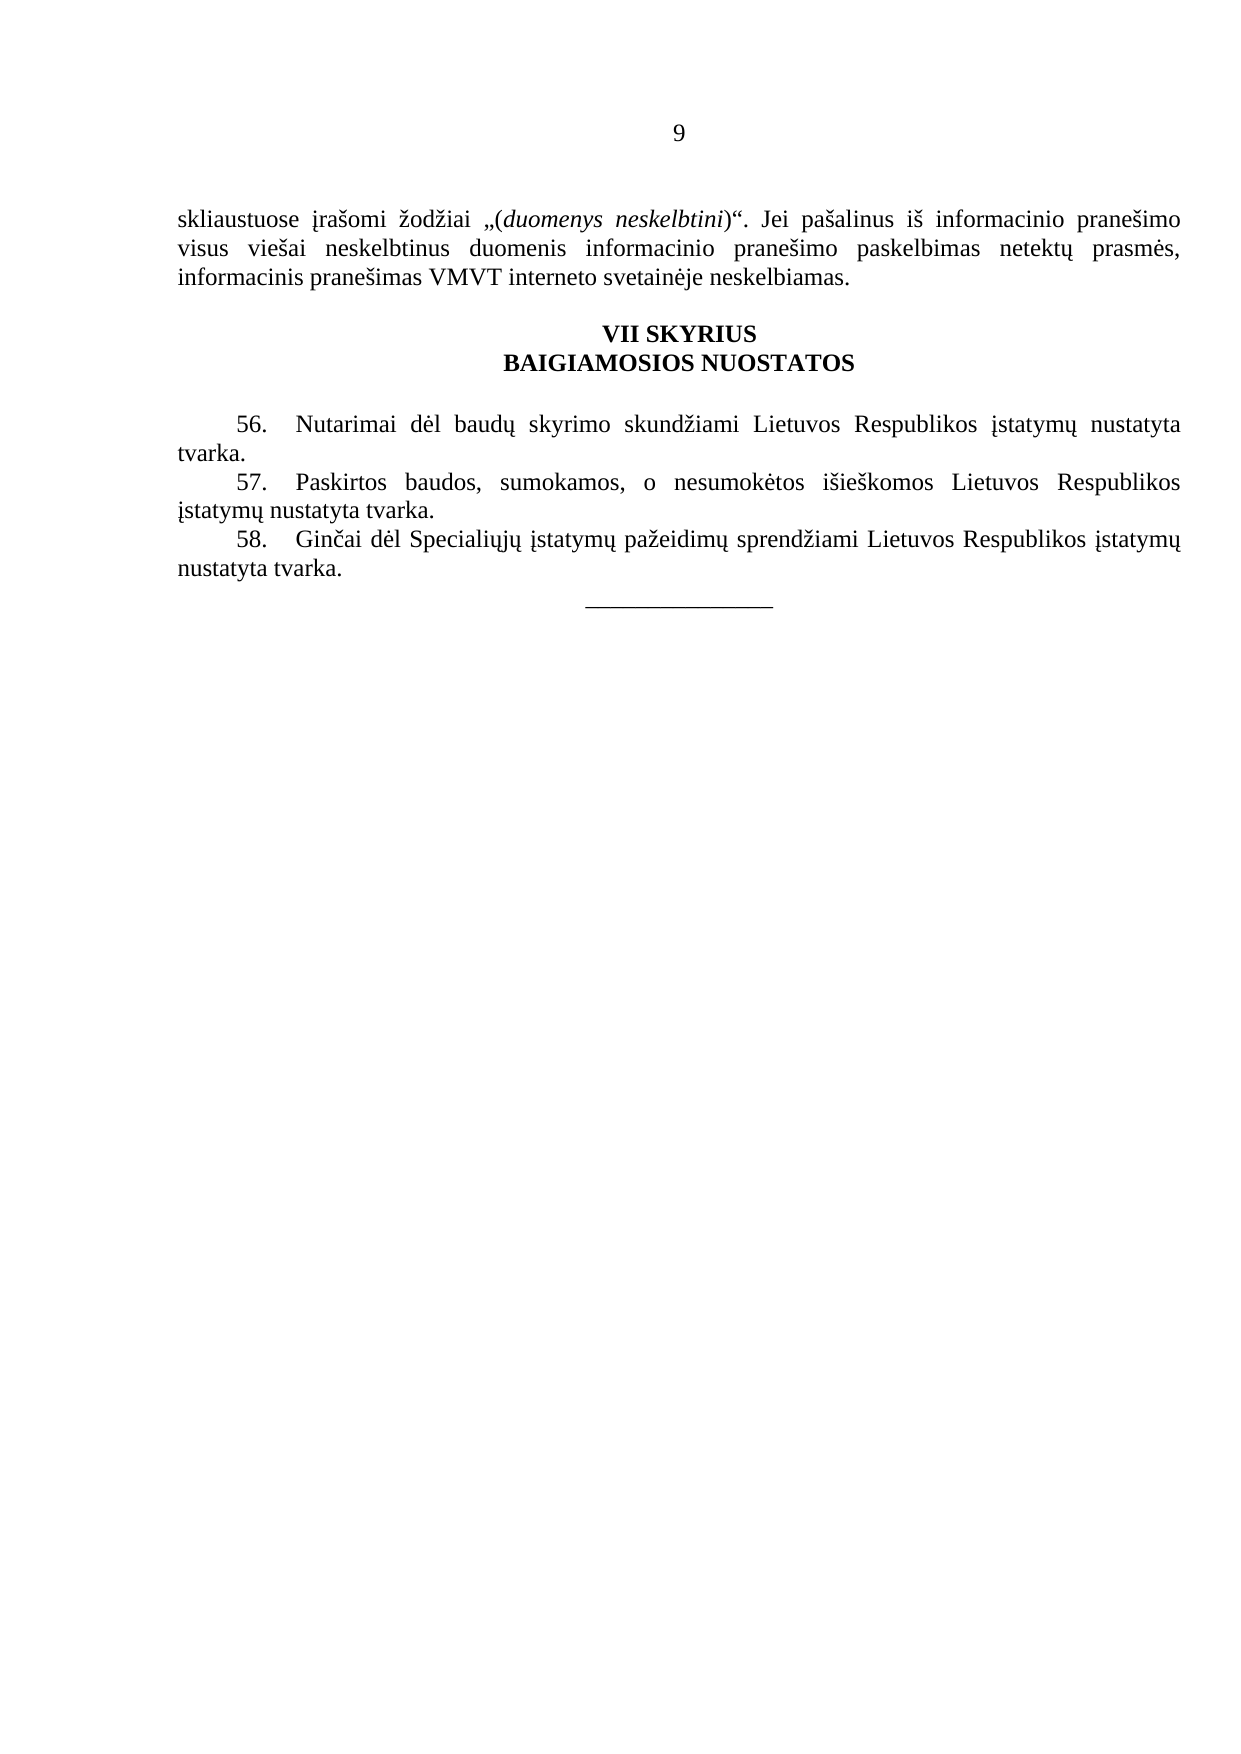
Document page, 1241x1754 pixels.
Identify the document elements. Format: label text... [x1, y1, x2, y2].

text VII SKYRIUS [177, 319, 1181, 348]
text 57. Paskirtos baudos, sumokamos, o nesumokėtos išieškomos Lietuvos Respublikos įstatymų nustatyta tvarka. [177, 467, 1181, 524]
text 56. Nutarimai dėl baudų skyrimo skundžiami Lietuvos Respublikos įstatymų nustatyta tvarka. [177, 409, 1181, 467]
text BAIGIAMOSIOS NUOSTATOS [177, 348, 1181, 377]
text _______________ [177, 582, 1181, 611]
text skliaustuose įrašomi žodžiai „(duomenys neskelbtini)“. Jei pašalinus iš informacinio pranešimo visus viešai neskelbtinus duomenis informacinio pranešimo paskelbimas netektų prasmės, informacinis pranešimas VMVT interneto svetainėje neskelbiamas. [177, 204, 1181, 291]
text 58. Ginčai dėl Specialiųjų įstatymų pažeidimų sprendžiami Lietuvos Respublikos įstatymų nustatyta tvarka. [177, 524, 1181, 582]
